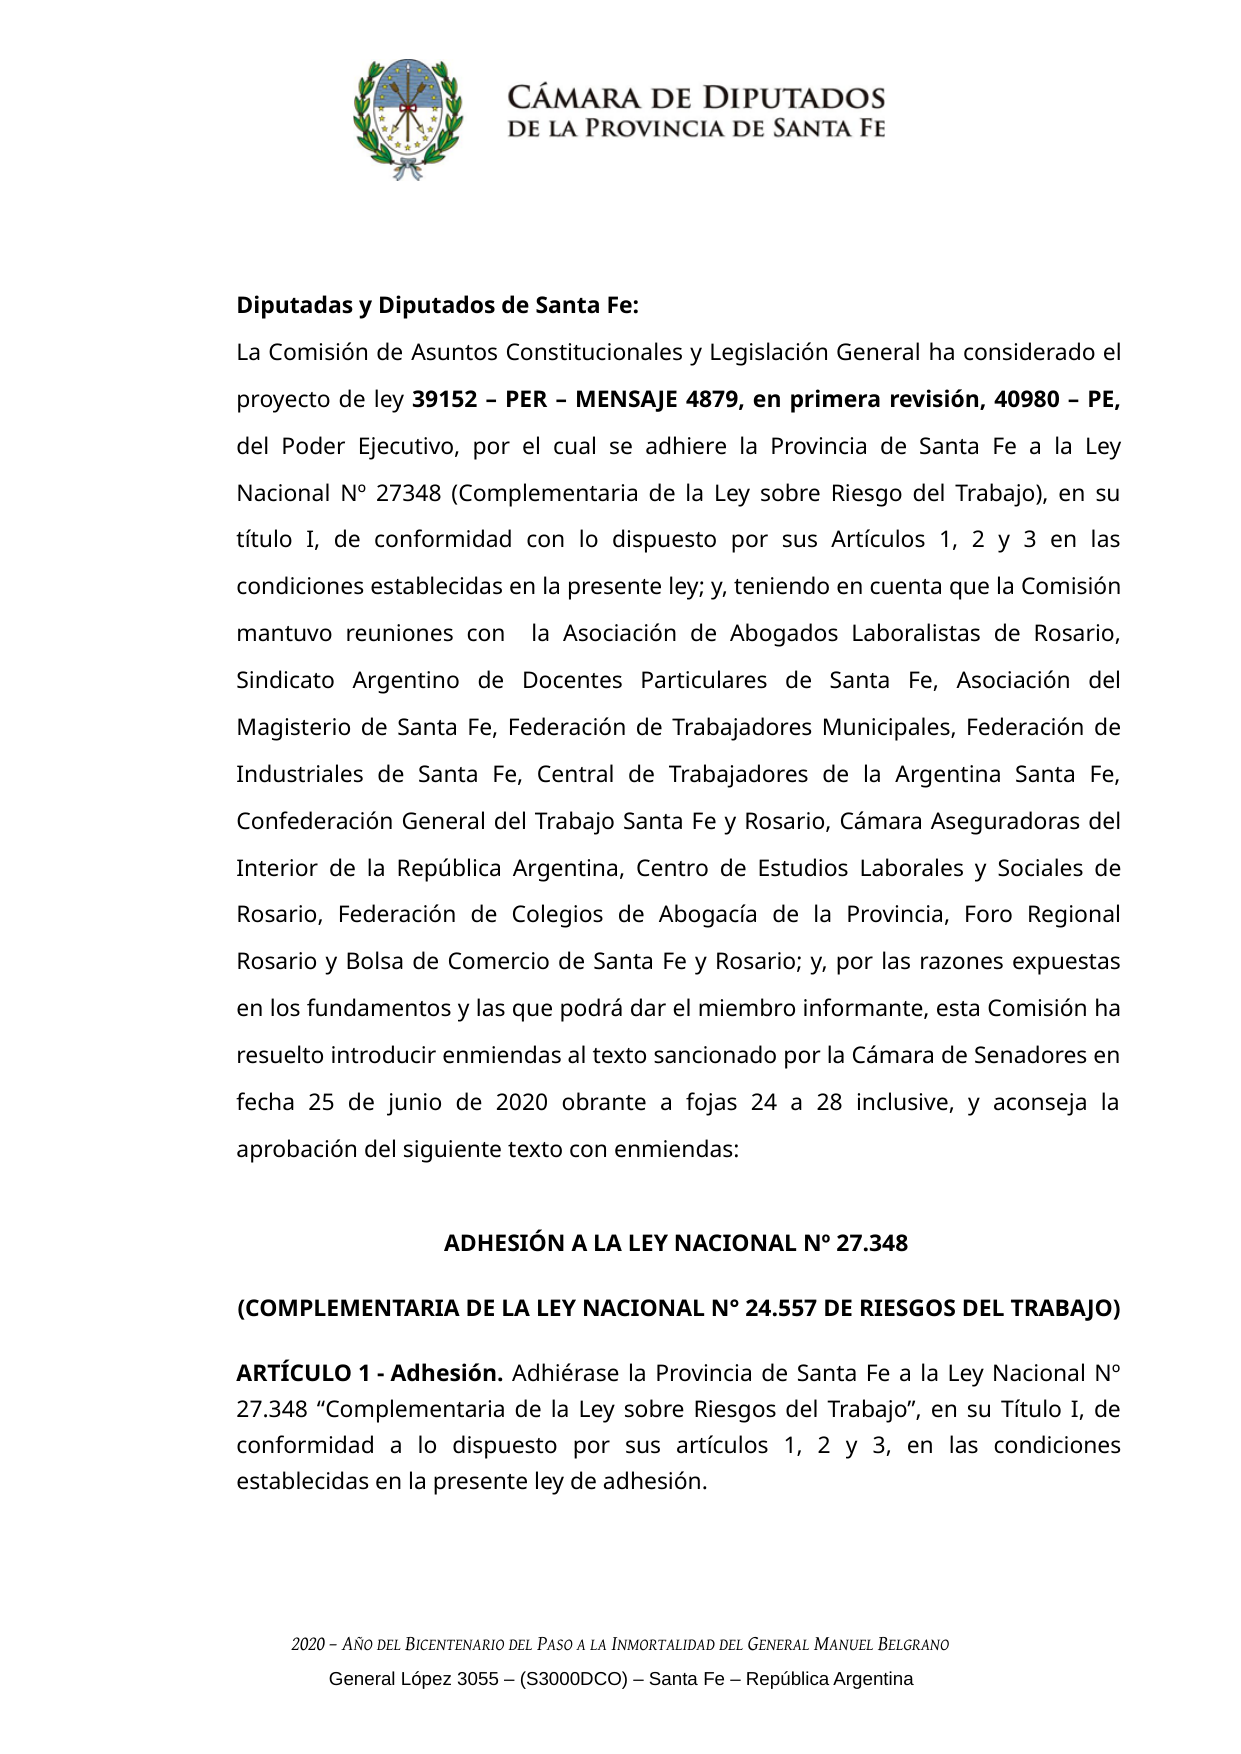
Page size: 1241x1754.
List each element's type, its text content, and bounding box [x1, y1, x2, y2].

list Adhesión. Adhiérase la Provincia de Santa Fe a la Ley Nacional Nº 27.348 “Complementaria de la Ley sobre Riesgos del Trabajo”, en su Título I, de conformidad a lo dispuesto por sus artículos 1, 2 y 3, en las condiciones establecidas en la presente ley de adhesión. [236, 1357, 1122, 1496]
text Diputadas y Diputados de Santa Fe: [236, 289, 1122, 320]
text (COMPLEMENTARIA DE LA LEY nacional N° 24.557 de RIESGOS DEL TRABAJO) [236, 1292, 1122, 1323]
text La Comisión de Asuntos Constitucionales y Legislación General ha considerado el proyecto de ley 39152 – PER – MENSAJE 4879, en primera revisión, 40980 – PE, del Poder Ejecutivo, por el cual se adhiere la Provincia de Santa Fe a la Ley Nacional Nº 27348 (Complementaria de la Ley sobre Riesgo del Trabajo), en su título I, de conformidad con lo dispuesto por sus Artículos 1, 2 y 3 en las condiciones establecidas en la presente ley; y, teniendo en cuenta que la Comisión mantuvo reuniones con la Asociación de Abogados Laboralistas de Rosario, Sindicato Argentino de Docentes Particulares de Santa Fe, Asociación del Magisterio de Santa Fe, Federación de Trabajadores Municipales, Federación de Industriales de Santa Fe, Central de Trabajadores de la Argentina Santa Fe, Confederación General del Trabajo Santa Fe y Rosario, Cámara Aseguradoras del Interior de la República Argentina, Centro de Estudios Laborales y Sociales de Rosario, Federación de Colegios de Abogacía de la Provincia, Foro Regional Rosario y Bolsa de Comercio de Santa Fe y Rosario; y, por las razones expuestas en los fundamentos y las que podrá dar el miembro informante, esta Comisión ha resuelto introducir enmiendas al texto sancionado por la Cámara de Senadores en fecha 25 de junio de 2020 obrante a fojas 24 a 28 inclusive, y aconseja la aprobación del siguiente texto con enmiendas: [236, 336, 1122, 1164]
text ADHESIÓN A LA LEY NACIONAL Nº 27.348 [236, 1227, 1122, 1258]
